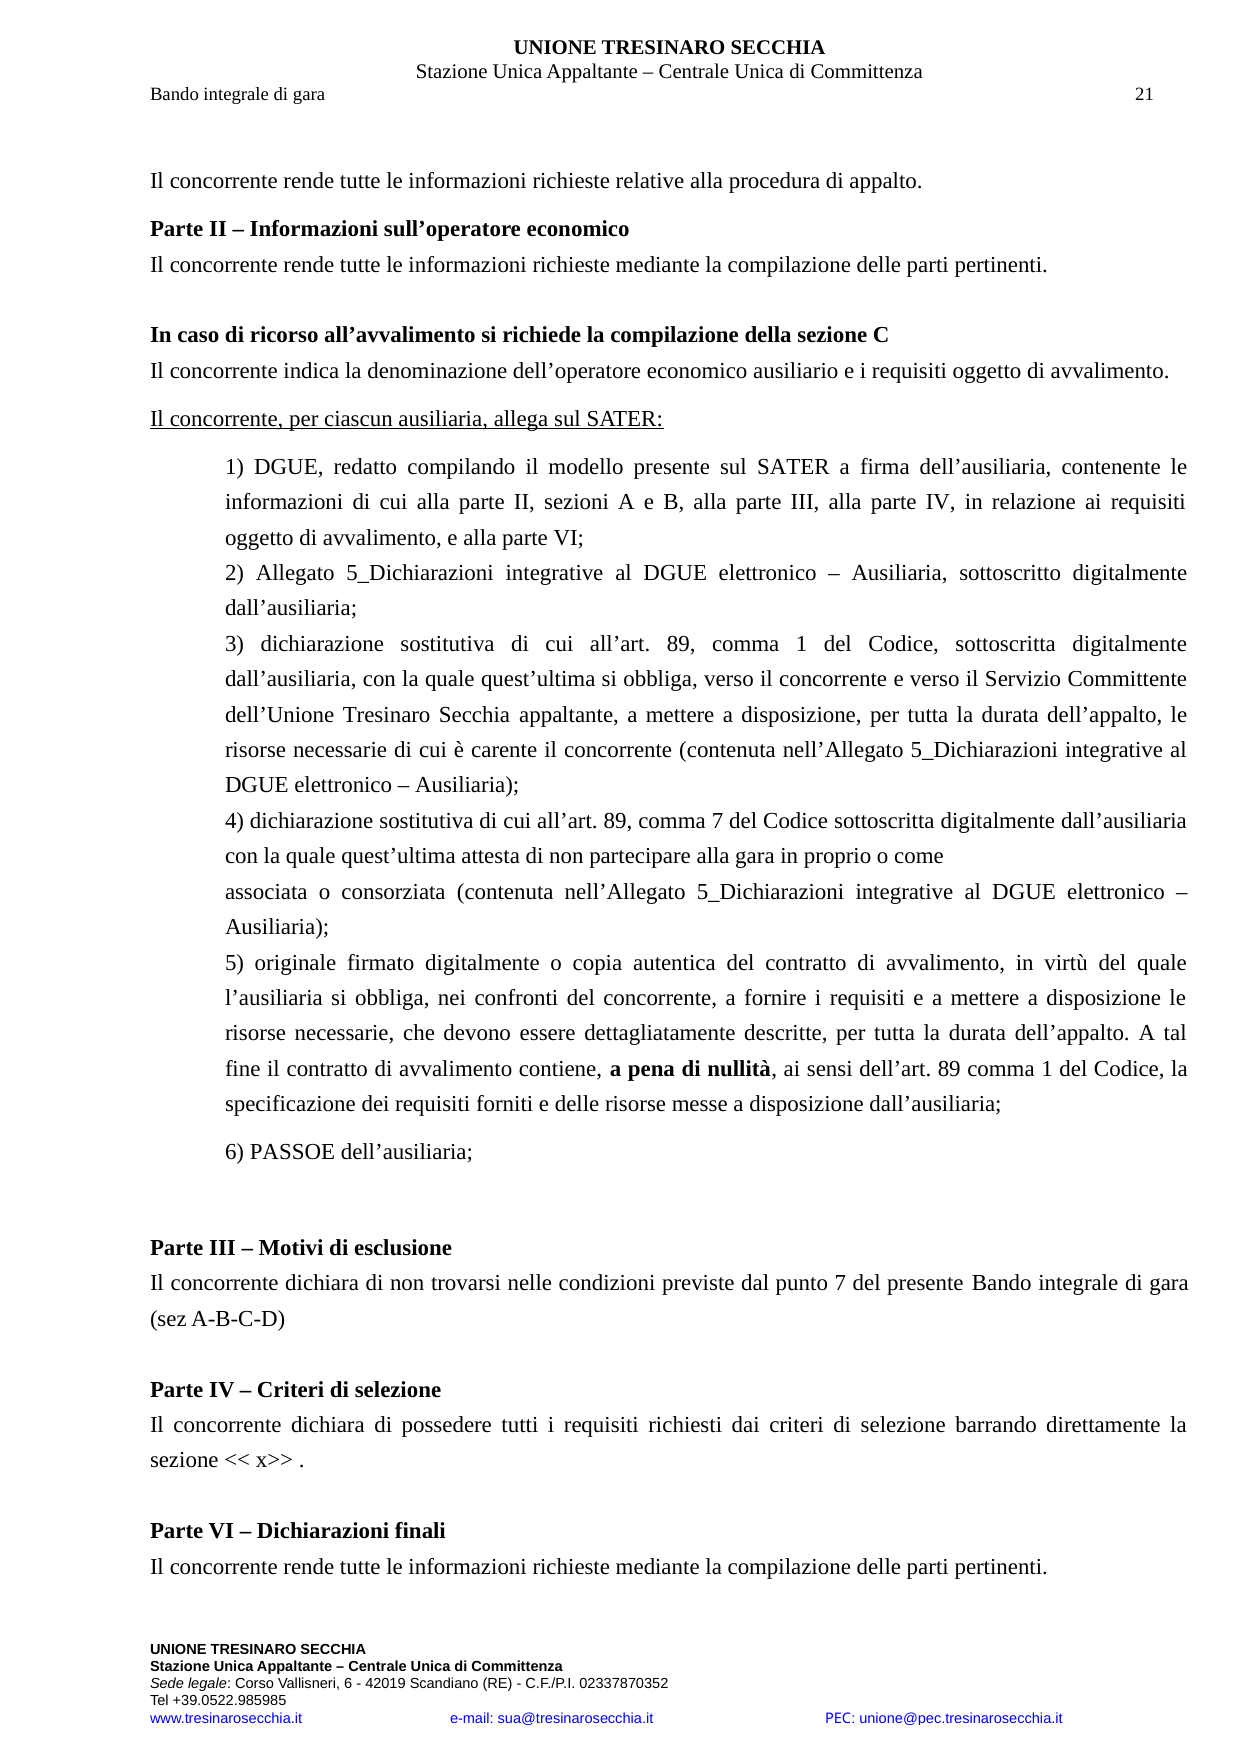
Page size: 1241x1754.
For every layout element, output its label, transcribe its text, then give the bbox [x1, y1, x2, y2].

text 3) dichiarazione sostitutiva di cui all’art. 89, comma 1 del Codice, sottoscritta digitalmente dall’ausiliaria, con la quale quest’ultima si obbliga, verso il concorrente e verso il Servizio Committente dell’Unione Tresinaro Secchia appaltante, a mettere a disposizione, per tutta la durata dell’appalto, le risorse necessarie di cui è carente il concorrente (contenuta nell’Allegato 5_Dichiarazioni integrative al DGUE elettronico – Ausiliaria); [225, 621, 1189, 798]
text 6) PASSOE dell’ausiliaria; [225, 1129, 1189, 1164]
text 5) originale firmato digitalmente o copia autentica del contratto di avvalimento, in virtù del quale l’ausiliaria si obbliga, nei confronti del concorrente, a fornire i requisiti e a mettere a disposizione le risorse necessarie, che devono essere dettagliatamente descritte, per tutta la durata dell’appalto. A tal fine il contratto di avvalimento contiene, a pena di nullità, ai sensi dell’art. 89 comma 1 del Codice, la specificazione dei requisiti forniti e delle risorse messe a disposizione dall’ausiliaria; [225, 939, 1189, 1117]
text Il concorrente rende tutte le informazioni richieste relative alla procedura di appalto. [150, 158, 1189, 194]
text Parte IV – Criteri di selezione [150, 1367, 1189, 1402]
text 2) Allegato 5_Dichiarazioni integrative al DGUE elettronico – Ausiliaria, sottoscritto digitalmente dall’ausiliaria; [225, 550, 1189, 621]
text Il concorrente indica la denominazione dell’operatore economico ausiliario e i requisiti oggetto di avvalimento. [150, 348, 1189, 383]
text 4) dichiarazione sostitutiva di cui all’art. 89, comma 7 del Codice sottoscritta digitalmente dall’ausiliaria con la quale quest’ultima attesta di non partecipare alla gara in proprio o come [225, 798, 1189, 869]
text 1) DGUE, redatto compilando il modello presente sul SATER a firma dell’ausiliaria, contenente le informazioni di cui alla parte II, sezioni A e B, alla parte III, alla parte IV, in relazione ai requisiti oggetto di avvalimento, e alla parte VI; [225, 444, 1189, 550]
text associata o consorziata (contenuta nell’Allegato 5_Dichiarazioni integrative al DGUE elettronico – Ausiliaria); [225, 869, 1189, 939]
text Il concorrente rende tutte le informazioni richieste mediante la compilazione delle parti pertinenti. [150, 242, 1189, 277]
text Il concorrente, per ciascun ausiliaria, allega sul SATER: [150, 396, 1189, 431]
text In caso di ricorso all’avvalimento si richiede la compilazione della sezione C [150, 312, 1189, 348]
text Parte III – Motivi di esclusione [150, 1225, 1189, 1260]
text Il concorrente dichiara di non trovarsi nelle condizioni previste dal punto 7 del presente Bando integrale di gara (sez A-B-C-D) [150, 1260, 1189, 1331]
text Parte II – Informazioni sull’operatore economico [150, 206, 1189, 242]
text Il concorrente rende tutte le informazioni richieste mediante la compilazione delle parti pertinenti. [150, 1544, 1189, 1579]
text Il concorrente dichiara di possedere tutti i requisiti richiesti dai criteri di selezione barrando direttamente la sezione << x>> . [150, 1402, 1189, 1473]
text Parte VI – Dichiarazioni finali [150, 1508, 1189, 1544]
